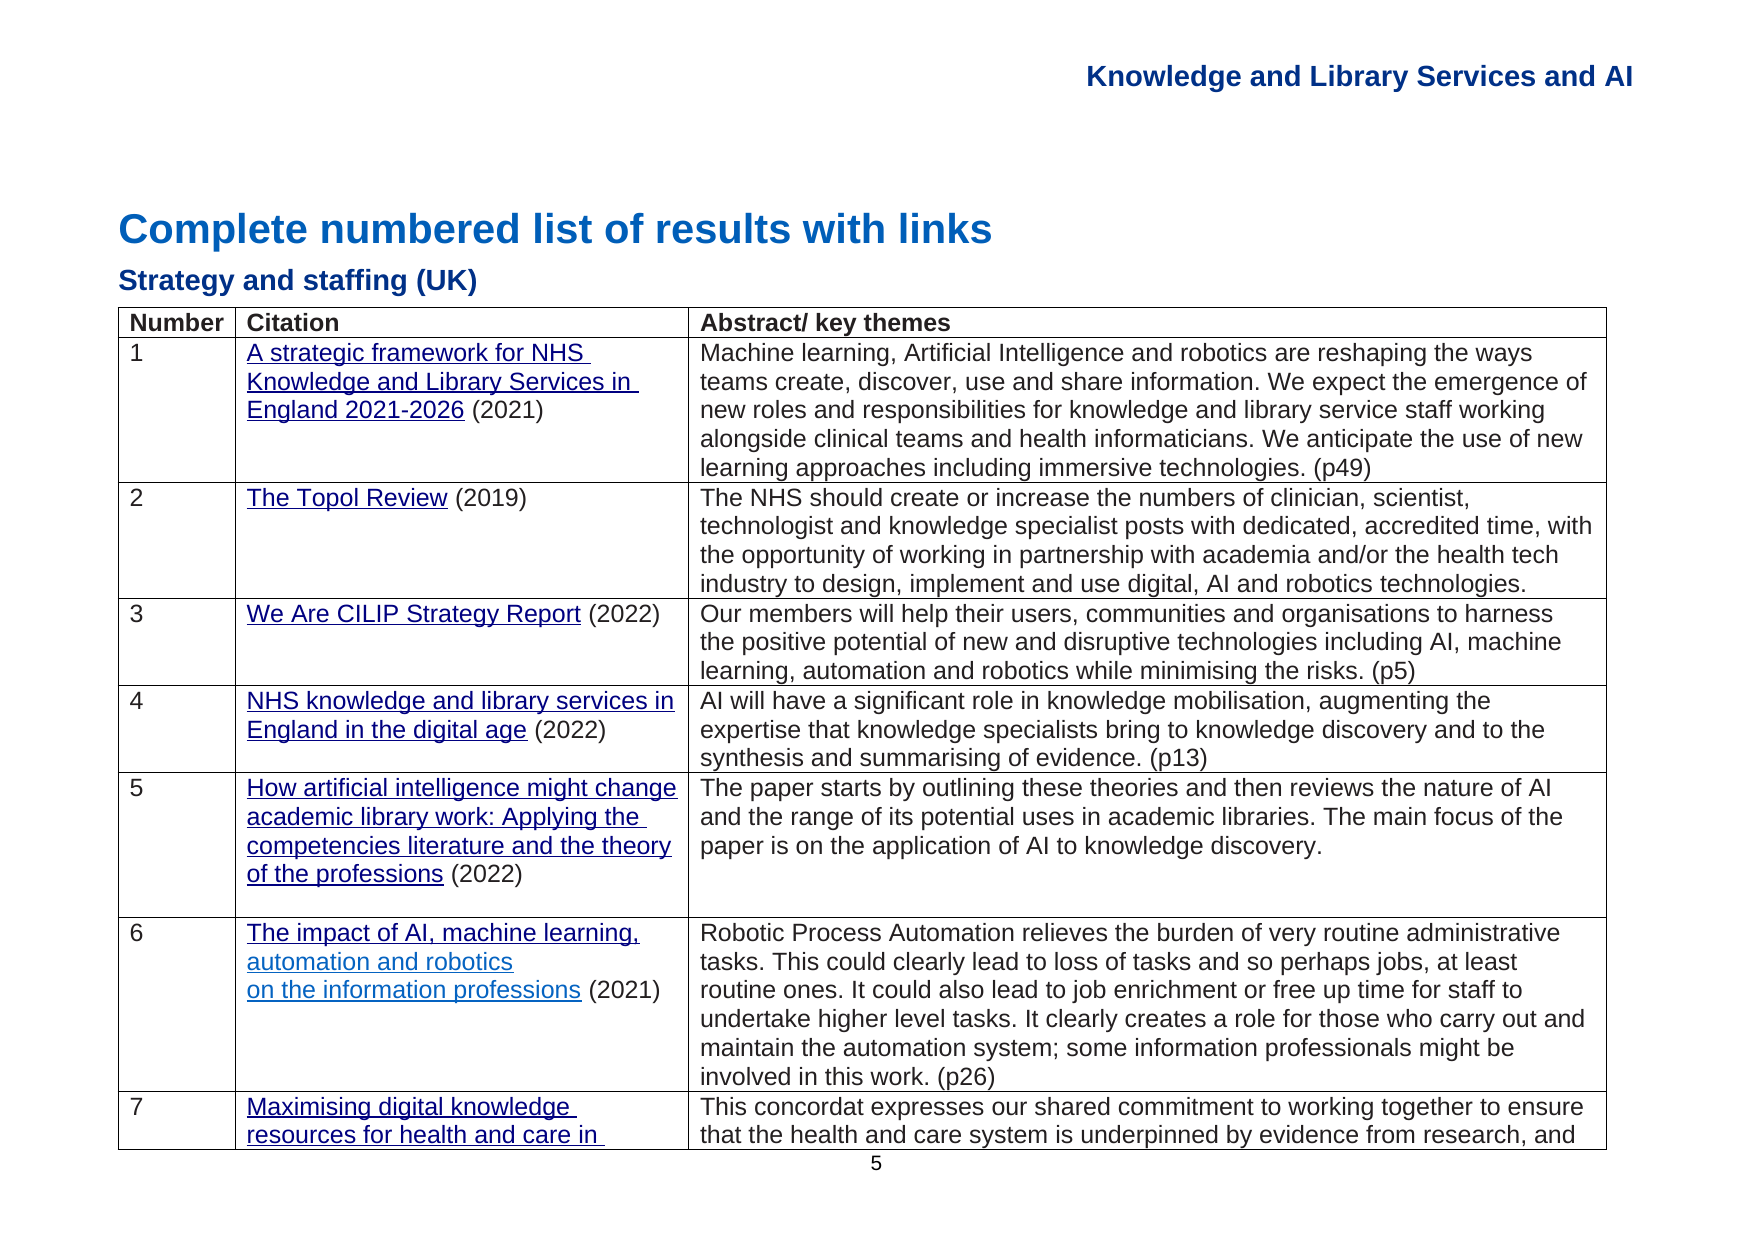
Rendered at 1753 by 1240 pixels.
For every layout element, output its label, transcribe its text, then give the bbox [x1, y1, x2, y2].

table_cell 3 [119, 599, 235, 685]
table_header Abstract/ key themes [689, 308, 1606, 337]
table_cell AI will have a significant role in knowledge mobilisation, augmenting the expertise that knowledge specialists bring to knowledge discovery and to the synthesis and summarising of evidence. (p13) [689, 686, 1606, 772]
table_cell 4 [119, 686, 235, 772]
table_header Citation [236, 308, 688, 337]
table_cell 7 [119, 1092, 235, 1149]
table_cell 6 [119, 918, 235, 1091]
table_cell Machine learning, Artificial Intelligence and robotics are reshaping the ways teams create, discover, use and share information. We expect the emergence of new roles and responsibilities for knowledge and library service staff working alongside clinical teams and health informaticians. We anticipate the use of new learning approaches including immersive technologies. (p49) [689, 338, 1606, 482]
table_cell 5 [119, 773, 235, 917]
table_cell 2 [119, 483, 235, 598]
table_cell Robotic Process Automation relieves the burden of very routine administrative tasks. This could clearly lead to loss of tasks and so perhaps jobs, at least routine ones. It could also lead to job enrichment or free up time for staff to undertake higher level tasks. It clearly creates a role for those who carry out and maintain the automation system; some information professionals might be involved in this work. (p26) [689, 918, 1606, 1091]
table_cell A strategic framework for NHS Knowledge and Library Services in England 2021-2026 (2021) [236, 338, 688, 482]
table_cell The impact of AI, machine learning, automation and robotics on the information professions (2021) [236, 918, 688, 1091]
subtitle Complete numbered list of results with links [118, 205, 1634, 253]
table_cell 1 [119, 338, 235, 482]
table_cell The Topol Review (2019) [236, 483, 688, 598]
table_cell Our members will help their users, communities and organisations to harness the positive potential of new and disruptive technologies including AI, machine learning, automation and robotics while minimising the risks. (p5) [689, 599, 1606, 685]
table_header Number [119, 308, 235, 337]
table_cell The NHS should create or increase the numbers of clinician, scientist, technologist and knowledge specialist posts with dedicated, accredited time, with the opportunity of working in partnership with academia and/or the health tech industry to design, implement and use digital, AI and robotics technologies. [689, 483, 1606, 598]
subtitle Strategy and staffing (UK) [118, 263, 1634, 297]
table_cell Maximising digital knowledge resources for health and care in [236, 1092, 688, 1149]
table_cell How artificial intelligence might change academic library work: Applying the competencies literature and the theory of the professions (2022) [236, 773, 688, 917]
table_cell We Are CILIP Strategy Report (2022) [236, 599, 688, 685]
table_cell This concordat expresses our shared commitment to working together to ensure that the health and care system is underpinned by evidence from research, and [689, 1092, 1606, 1149]
table_cell The paper starts by outlining these theories and then reviews the nature of AI and the range of its potential uses in academic libraries. The main focus of the paper is on the application of AI to knowledge discovery. [689, 773, 1606, 917]
table_cell NHS knowledge and library services in England in the digital age (2022) [236, 686, 688, 772]
